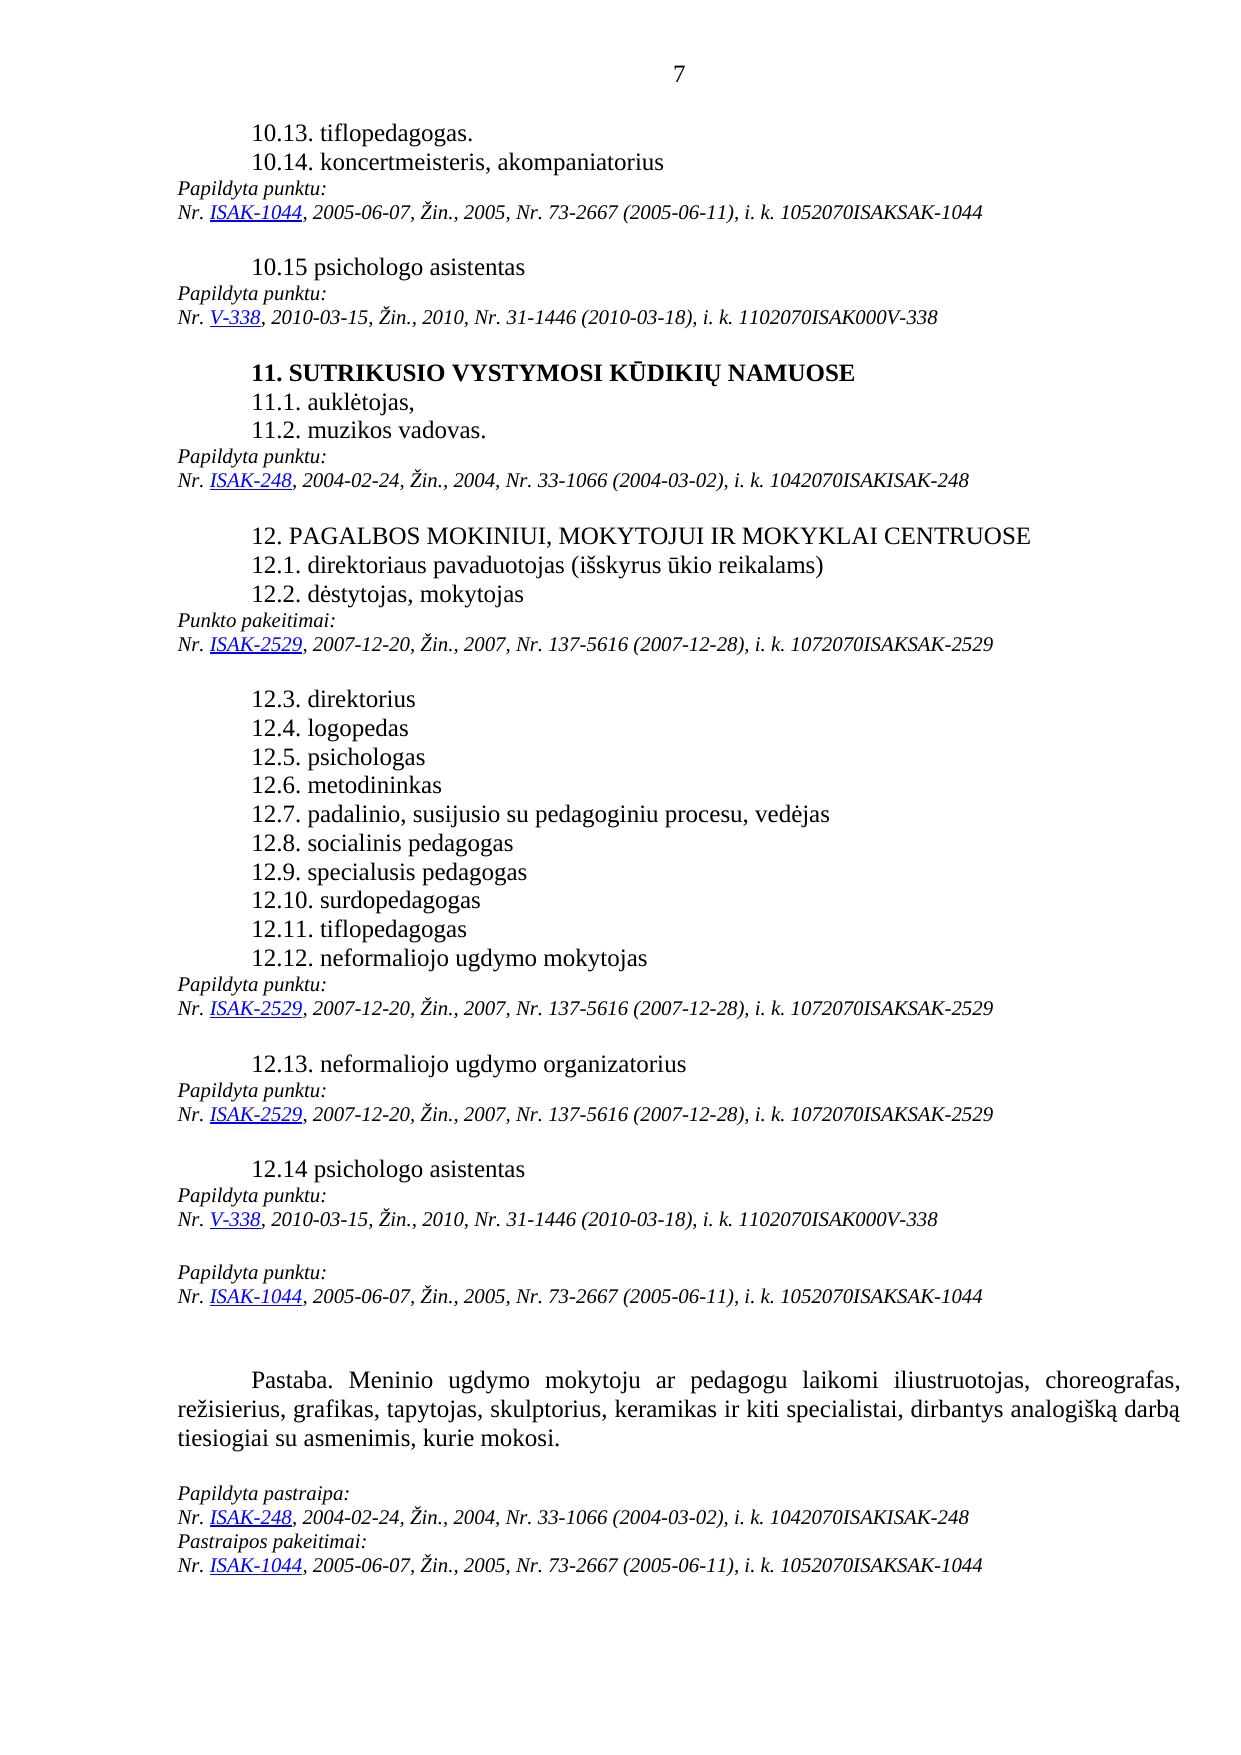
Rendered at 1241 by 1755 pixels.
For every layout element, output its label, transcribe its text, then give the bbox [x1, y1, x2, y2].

text Nr. ISAK-1044, 2005-06-07, Žin., 2005, Nr. 73-2667 (2005-06-11), i. k. 1052070ISAKSAK-1044 [177, 1553, 1181, 1577]
text 12.2. dėstytojas, mokytojas [177, 579, 1181, 607]
text 12.13. neformaliojo ugdymo organizatorius [177, 1049, 1181, 1077]
text Papildyta punktu: [177, 444, 1181, 468]
text 12.1. direktoriaus pavaduotojas (išskyrus ūkio reikalams) [177, 550, 1181, 579]
text Nr. ISAK-2529, 2007-12-20, Žin., 2007, Nr. 137-5616 (2007-12-28), i. k. 1072070ISAKSAK-2529 [177, 632, 1181, 656]
text Nr. ISAK-2529, 2007-12-20, Žin., 2007, Nr. 137-5616 (2007-12-28), i. k. 1072070ISAKSAK-2529 [177, 1102, 1181, 1126]
text Pastaba. Meninio ugdymo mokytoju ar pedagogu laikomi iliustruotojas, choreografas, režisierius, grafikas, tapytojas, skulptorius, keramikas ir kiti specialistai, dirbantys analogišką darbą tiesiogiai su asmenimis, kurie mokosi. [177, 1366, 1181, 1452]
text Papildyta punktu: [177, 1183, 1181, 1207]
text Papildyta punktu: [177, 281, 1181, 305]
text 12.5. psichologas [177, 742, 1181, 771]
text 12.7. padalinio, susijusio su pedagoginiu procesu, vedėjas [177, 799, 1181, 828]
text 12. PAGALBOS MOKINIUI, MOKYTOJUI IR MOKYKLAI CENTRUOSE [177, 521, 1181, 550]
text Pastraipos pakeitimai: [177, 1529, 1181, 1553]
text 12.10. surdopedagogas [177, 886, 1181, 914]
text 12.6. metodininkas [177, 771, 1181, 799]
text 12.14 psichologo asistentas [177, 1154, 1181, 1183]
text 12.3. direktorius [177, 684, 1181, 713]
text Nr. ISAK-248, 2004-02-24, Žin., 2004, Nr. 33-1066 (2004-03-02), i. k. 1042070ISAKISAK-248 [177, 1505, 1181, 1529]
text Nr. ISAK-1044, 2005-06-07, Žin., 2005, Nr. 73-2667 (2005-06-11), i. k. 1052070ISAKSAK-1044 [177, 1284, 1181, 1308]
text 11. SUTRIKUSIO VYSTYMOSI KŪDIKIŲ NAMUOSE [177, 358, 1181, 387]
text 12.4. logopedas [177, 713, 1181, 742]
text Papildyta punktu: [177, 972, 1181, 996]
text 10.14. koncertmeisteris, akompaniatorius [177, 147, 1181, 176]
text 12.9. specialusis pedagogas [177, 857, 1181, 886]
text Nr. ISAK-248, 2004-02-24, Žin., 2004, Nr. 33-1066 (2004-03-02), i. k. 1042070ISAKISAK-248 [177, 468, 1181, 492]
text 11.2. muzikos vadovas. [177, 416, 1181, 444]
text Nr. ISAK-1044, 2005-06-07, Žin., 2005, Nr. 73-2667 (2005-06-11), i. k. 1052070ISAKSAK-1044 [177, 200, 1181, 224]
text 11.1. auklėtojas, [177, 387, 1181, 416]
text Papildyta punktu: [177, 1077, 1181, 1102]
text Punkto pakeitimai: [177, 607, 1181, 632]
text 12.11. tiflopedagogas [177, 914, 1181, 943]
text Papildyta pastraipa: [177, 1481, 1181, 1505]
text Papildyta punktu: [177, 176, 1181, 200]
text Nr. ISAK-2529, 2007-12-20, Žin., 2007, Nr. 137-5616 (2007-12-28), i. k. 1072070ISAKSAK-2529 [177, 996, 1181, 1020]
text Nr. V-338, 2010-03-15, Žin., 2010, Nr. 31-1446 (2010-03-18), i. k. 1102070ISAK000V-338 [177, 1207, 1181, 1231]
text Papildyta punktu: [177, 1260, 1181, 1284]
text 12.12. neformaliojo ugdymo mokytojas [177, 943, 1181, 972]
text 10.13. tiflopedagogas. [177, 118, 1181, 147]
text 12.8. socialinis pedagogas [177, 828, 1181, 857]
text Nr. V-338, 2010-03-15, Žin., 2010, Nr. 31-1446 (2010-03-18), i. k. 1102070ISAK000V-338 [177, 305, 1181, 329]
text 10.15 psichologo asistentas [177, 252, 1181, 281]
